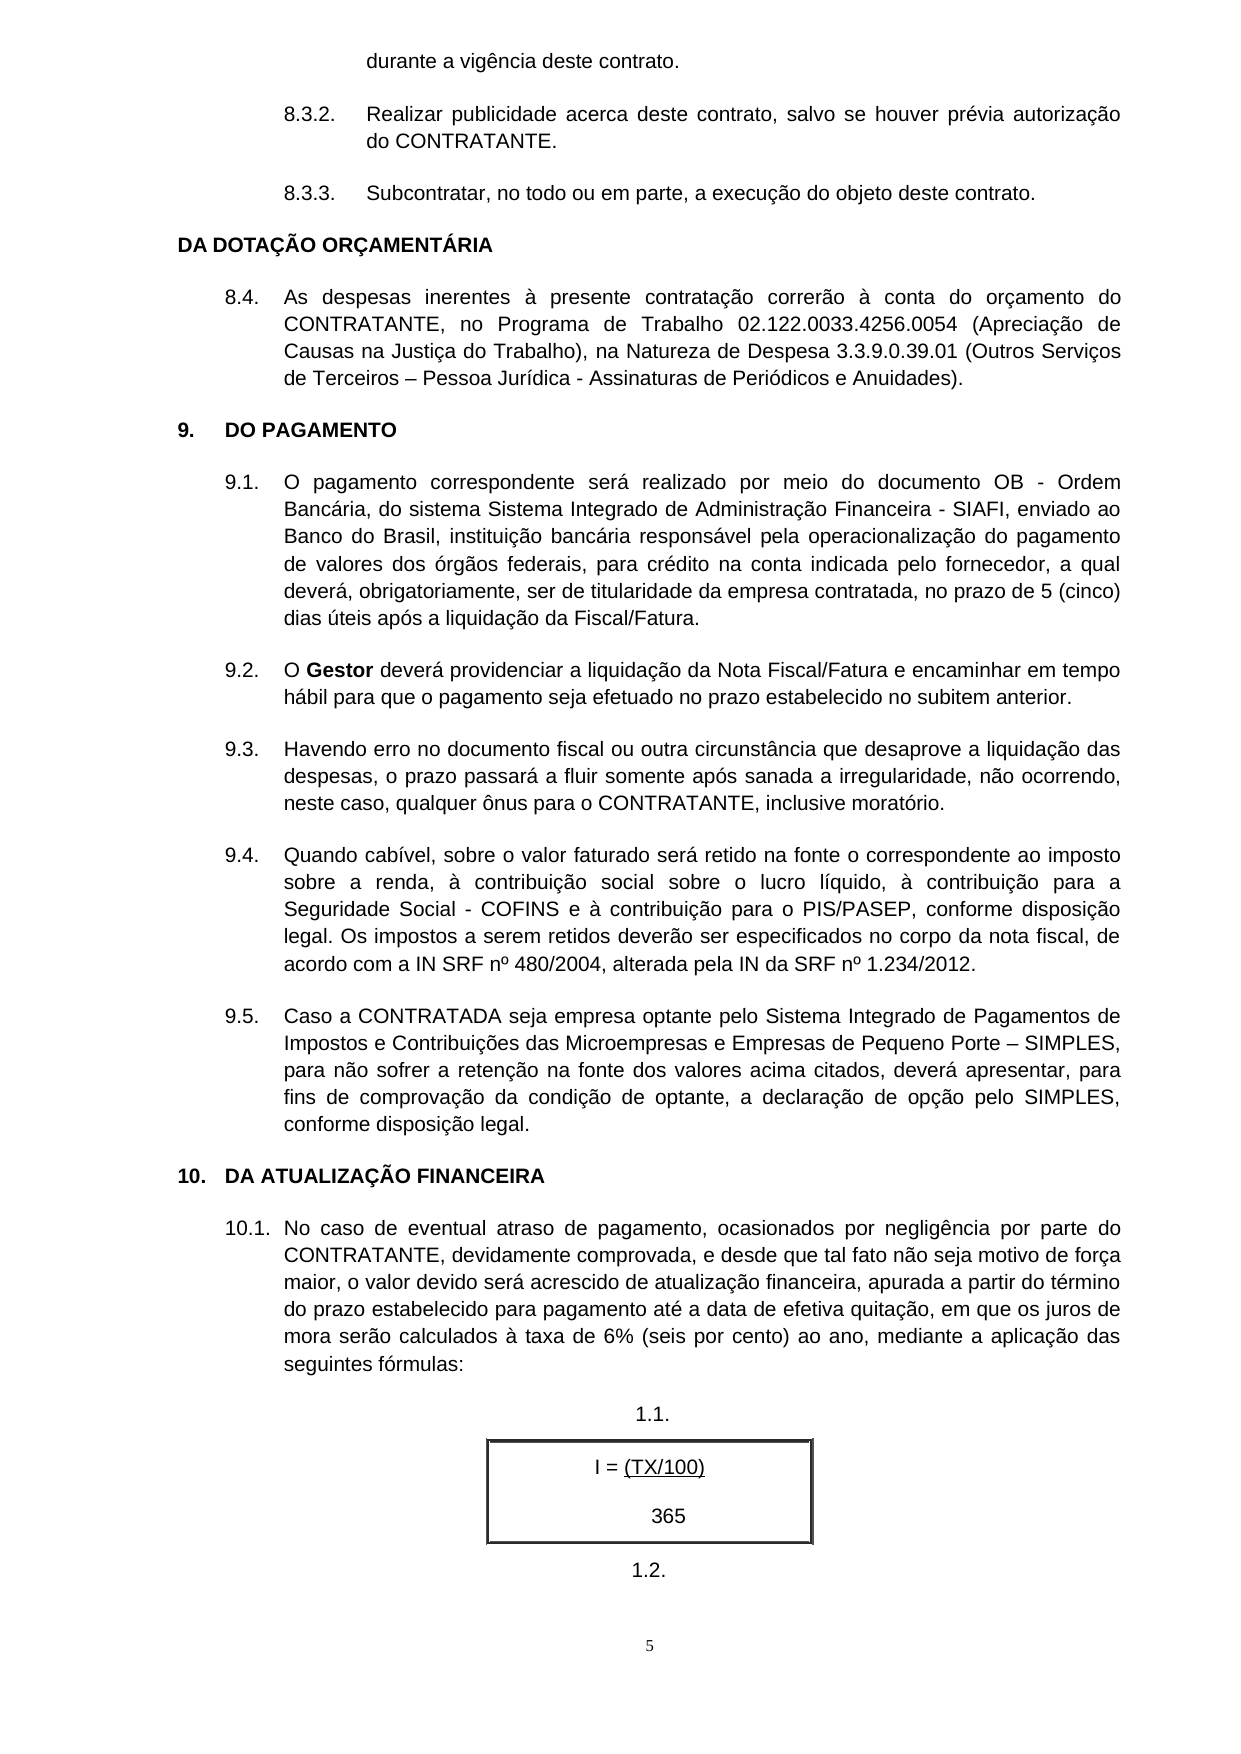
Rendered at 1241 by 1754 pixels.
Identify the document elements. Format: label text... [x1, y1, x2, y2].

list O Gestor deverá providenciar a liquidação da Nota Fiscal/Fatura e encaminhar em tempo hábil para que o pagamento seja efetuado no prazo estabelecido no subitem anterior. [224, 656, 1122, 710]
list Realizar publicidade acerca deste contrato, salvo se houver prévia autorização do CONTRATANTE. [283, 99, 1122, 153]
list DO PAGAMENTO [177, 416, 1122, 443]
list DA ATUALIZAÇÃO FINANCEIRA [177, 1162, 1122, 1189]
list Havendo erro no documento fiscal ou outra circunstância que desaprove a liquidação das despesas, o prazo passará a fluir somente após sanada a irregularidade, não ocorrendo, neste caso, qualquer ônus para o CONTRATANTE, inclusive moratório. [224, 735, 1122, 816]
list durante a vigência deste contrato. [283, 47, 1122, 74]
list Subcontratar, no todo ou em parte, a execução do objeto deste contrato. [283, 178, 1122, 206]
table_header I = (TX/100) 365 [490, 1443, 809, 1541]
list As despesas inerentes à presente contratação correrão à conta do orçamento do CONTRATANTE, no Programa de Trabalho 02.122.0033.4256.0054 (Apreciação de Causas na Justiça do Trabalho), na Natureza de Despesa 3.3.9.0.39.01 (Outros Serviços de Terceiros – Pessoa Jurídica - Assinaturas de Periódicos e Anuidades). [224, 283, 1122, 391]
subtitle DA DOTAÇÃO ORÇAMENTÁRIA [177, 231, 1122, 258]
list No caso de eventual atraso de pagamento, ocasionados por negligência por parte do CONTRATANTE, devidamente comprovada, e desde que tal fato não seja motivo de força maior, o valor devido será acrescido de atualização financeira, apurada a partir do término do prazo estabelecido para pagamento até a data de efetiva quitação, em que os juros de mora serão calculados à taxa de 6% (seis por cento) ao ano, mediante a aplicação das seguintes fórmulas: [224, 1214, 1122, 1376]
list Caso a CONTRATADA seja empresa optante pelo Sistema Integrado de Pagamentos de Impostos e Contribuições das Microempresas e Empresas de Pequeno Porte – SIMPLES, para não sofrer a retenção na fonte dos valores acima citados, deverá apresentar, para fins de comprovação da condição de optante, a declaração de opção pelo SIMPLES, conforme disposição legal. [224, 1001, 1122, 1137]
list O pagamento correspondente será realizado por meio do documento OB - Ordem Bancária, do sistema Sistema Integrado de Administração Financeira - SIAFI, enviado ao Banco do Brasil, instituição bancária responsável pela operacionalização do pagamento de valores dos órgãos federais, para crédito na conta indicada pelo fornecedor, a qual deverá, obrigatoriamente, ser de titularidade da empresa contratada, no prazo de 5 (cinco) dias úteis após a liquidação da Fiscal/Fatura. [224, 468, 1122, 631]
list Quando cabível, sobre o valor faturado será retido na fonte o correspondente ao imposto sobre a renda, à contribuição social sobre o lucro líquido, à contribuição para a Seguridade Social - COFINS e à contribuição para o PIS/PASEP, conforme disposição legal. Os impostos a serem retidos deverão ser especificados no corpo da nota fiscal, de acordo com a IN SRF nº 480/2004, alterada pela IN da SRF nº 1.234/2012. [224, 841, 1122, 976]
